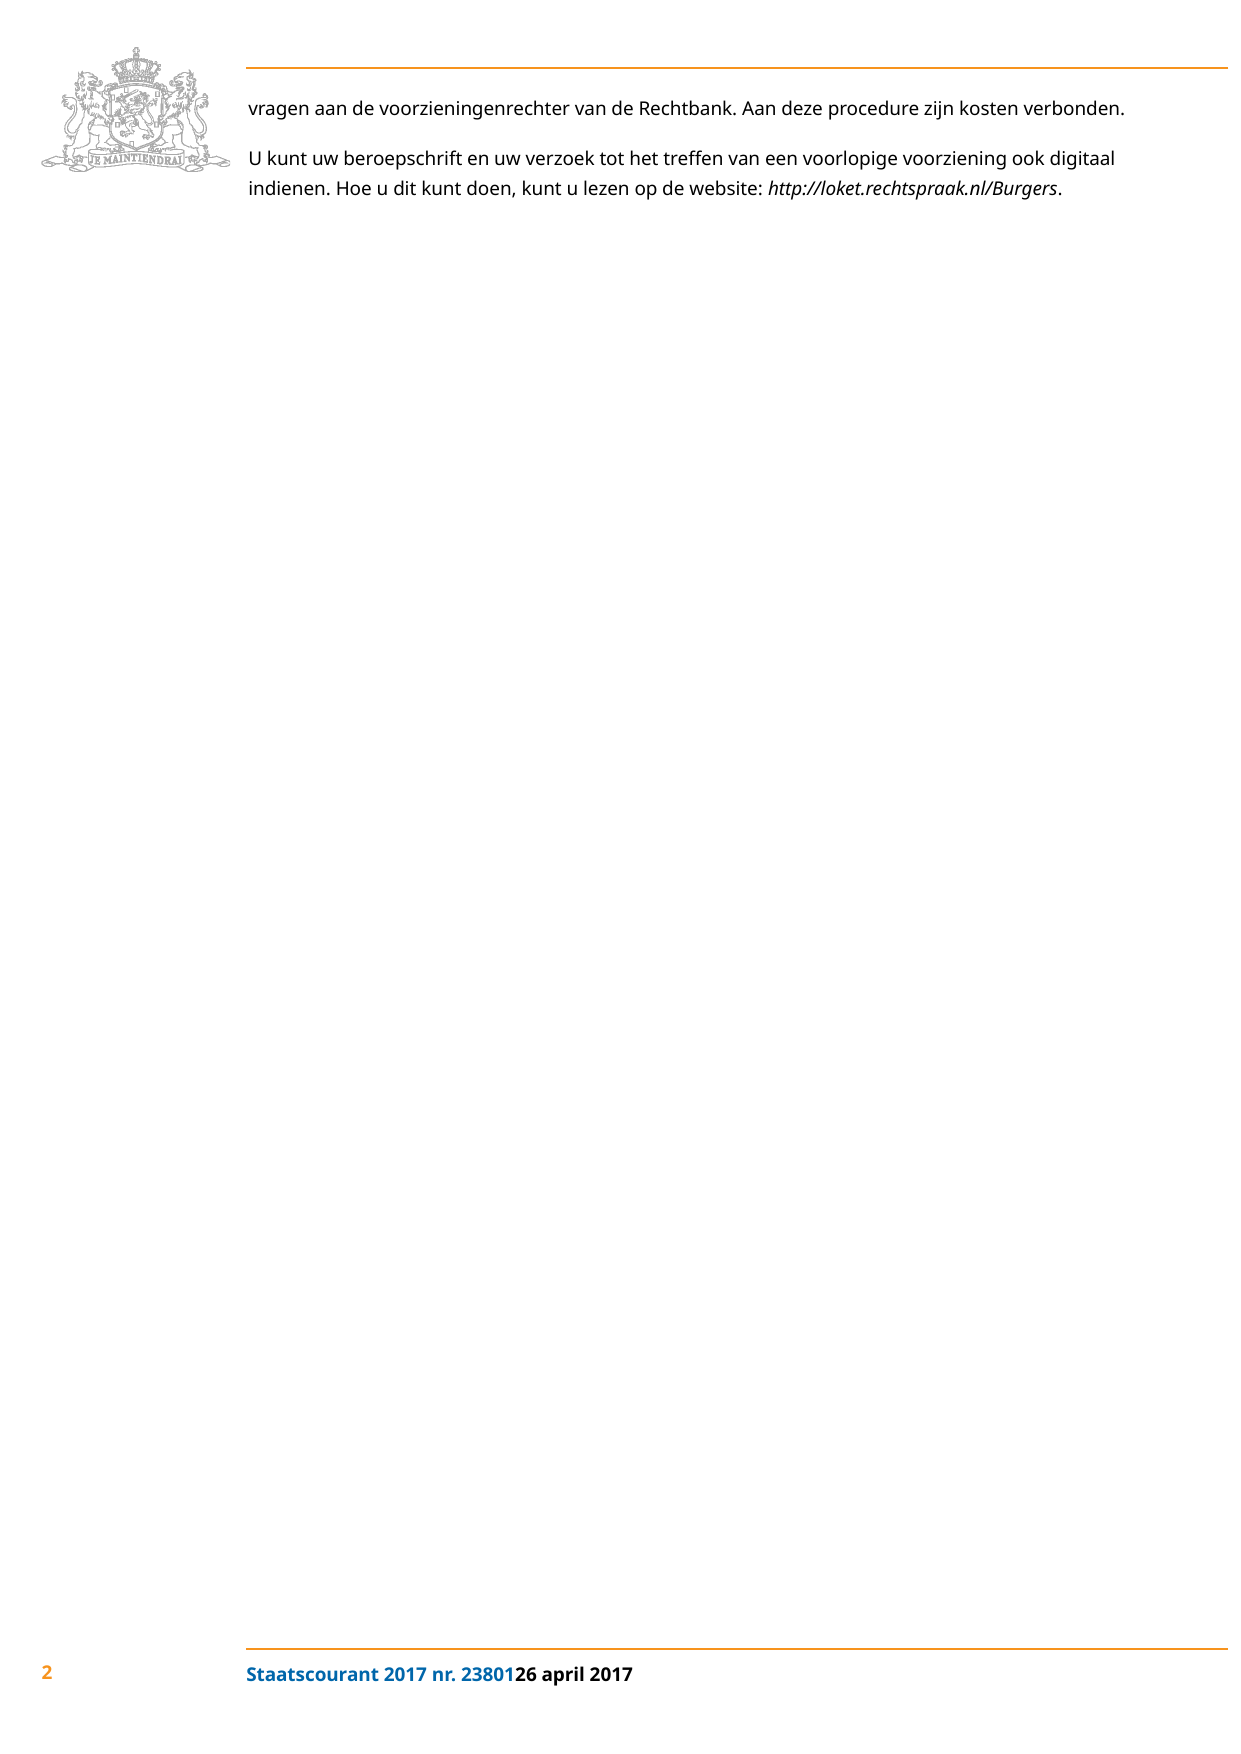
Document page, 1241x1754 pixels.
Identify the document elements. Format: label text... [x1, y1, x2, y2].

text U kunt uw beroepschrift en uw verzoek tot het treffen van een voorlopige voorziening ook digitaal indienen. Hoe u dit kunt doen, kunt u lezen op de website: http://loket.rechtspraak.nl/Burgers. [248, 145, 1152, 201]
text vragen aan de voorzieningenrechter van de Rechtbank. Aan deze procedure zijn kosten verbonden. [248, 95, 1152, 121]
picture [41, 47, 231, 172]
